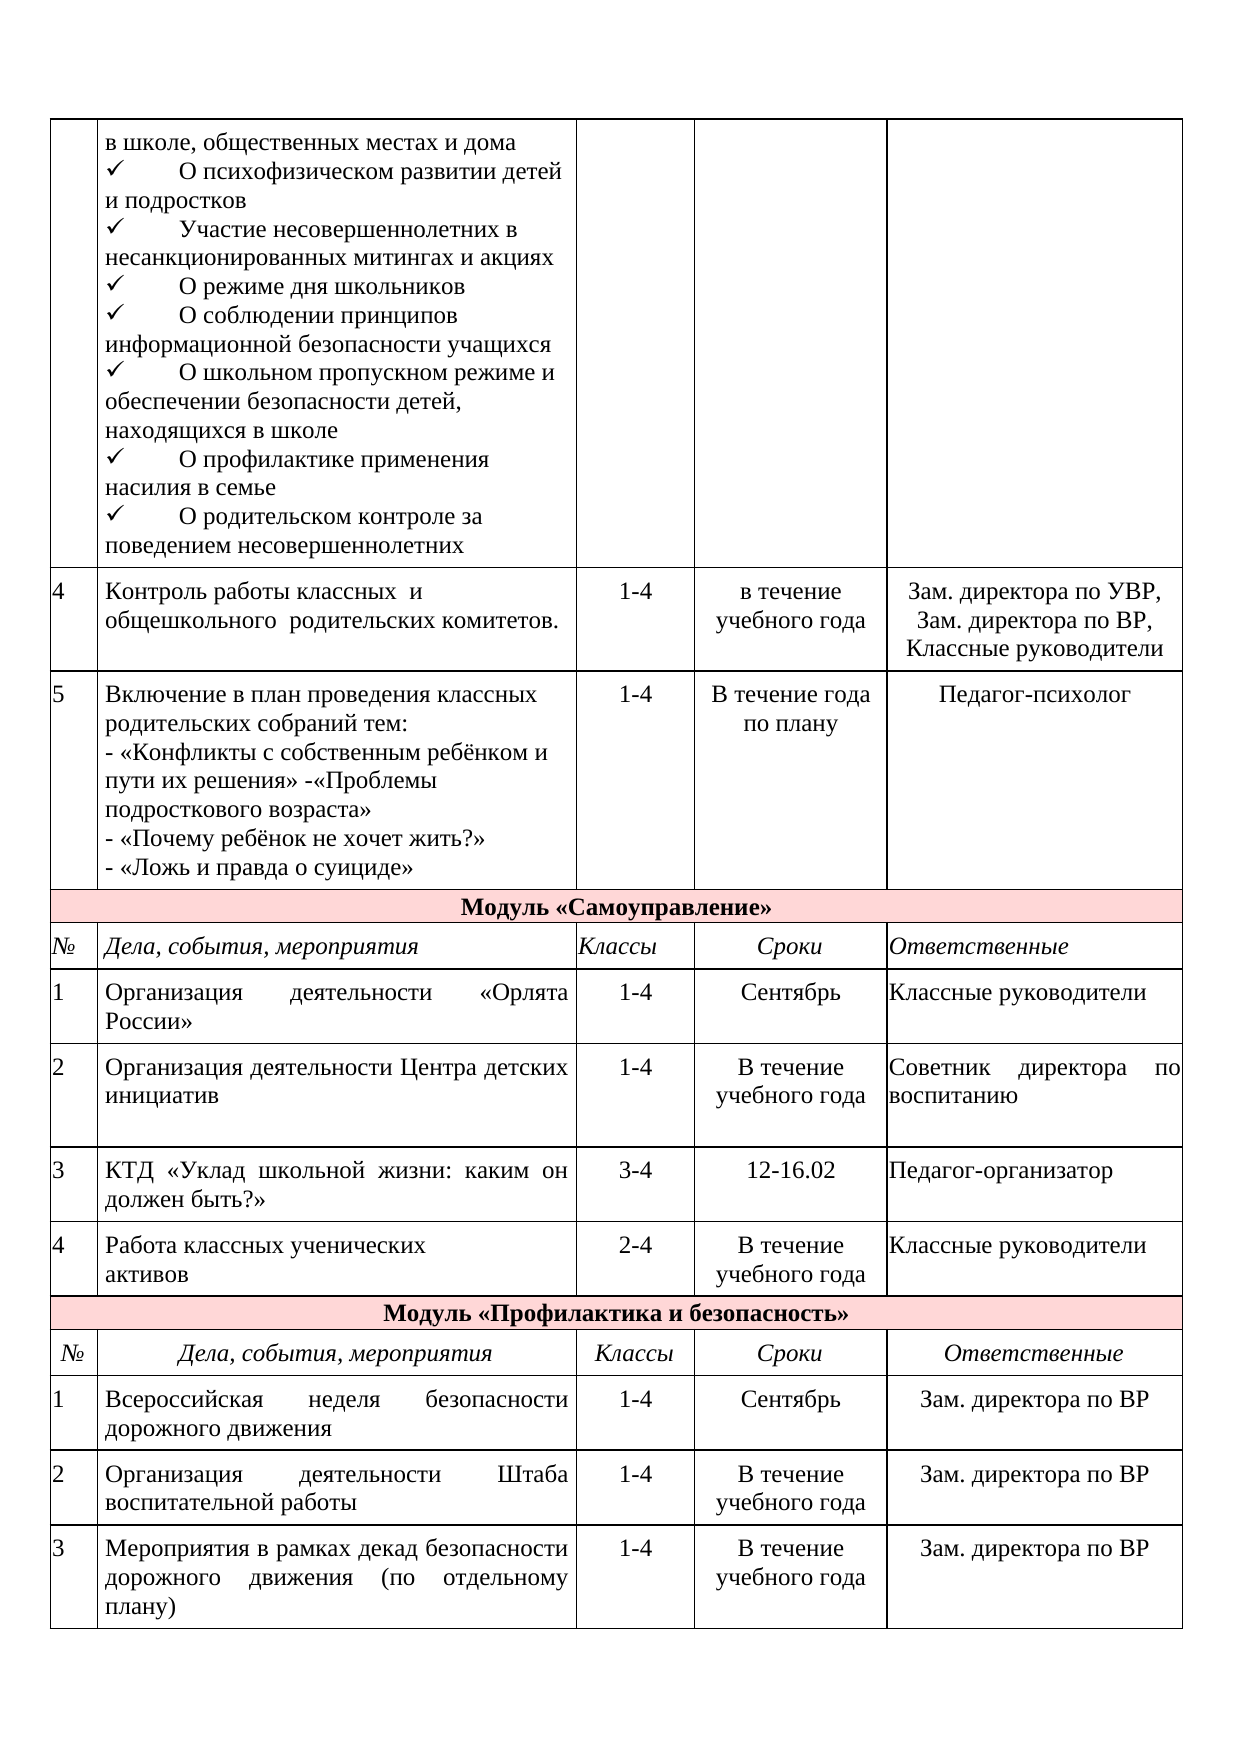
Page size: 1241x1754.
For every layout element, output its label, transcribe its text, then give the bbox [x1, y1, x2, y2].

table_cell Советник директора по воспитанию [888, 1044, 1182, 1146]
table_cell Дела, события, мероприятия [98, 923, 576, 968]
table_cell Ответственные [888, 923, 1182, 968]
table_cell 4 [51, 568, 97, 670]
table_cell Включение в план проведения классных родительских собраний тем: - «Конфликты с собственным ребёнком и пути их решения» -«Проблемы подросткового возраста» - «Почему ребёнок не хочет жить?» - «Ложь и правда о суициде» [98, 672, 576, 888]
table_cell 5 [51, 672, 97, 888]
table_cell № [51, 1330, 97, 1375]
table_cell 3-4 [577, 1148, 694, 1221]
table_cell [51, 120, 97, 567]
table_cell Модуль «Самоуправление» [51, 890, 1182, 922]
table_cell 1-4 [577, 970, 694, 1042]
table_cell 3 [51, 1526, 97, 1627]
table_cell 4 [51, 1222, 97, 1295]
table_cell 1-4 [577, 1376, 694, 1449]
table_cell Модуль «Профилактика и безопасность» [51, 1297, 1182, 1329]
table_cell Сроки [695, 923, 886, 968]
table_cell 1-4 [577, 568, 694, 670]
table_cell Классы [577, 1330, 694, 1375]
table_cell Сроки [695, 1330, 886, 1375]
table_cell 2-4 [577, 1222, 694, 1295]
table_cell [577, 120, 694, 567]
table_cell 1-4 [577, 1451, 694, 1524]
table_cell Зам. директора по ВР [888, 1526, 1182, 1627]
table_cell 2 [51, 1451, 97, 1524]
table_cell 3 [51, 1148, 97, 1221]
table_cell 1 [51, 1376, 97, 1449]
table_cell в школе, общественных местах и дома О психофизическом развитии детей и подростков Участие несовершеннолетних в несанкционированных митингах и акциях О режиме дня школьников О соблюдении принципов информационной безопасности учащихся О школьном пропускном режиме и обеспечении безопасности детей, находящихся в школе О профилактике применения насилия в семье О родительском контроле за поведением несовершеннолетних [98, 120, 576, 567]
table_cell Сентябрь [695, 1376, 886, 1449]
table_cell 12-16.02 [695, 1148, 886, 1221]
table_cell В течение учебного года [695, 1222, 886, 1295]
table_cell Организация деятельности Штаба воспитательной работы [98, 1451, 576, 1524]
table_cell Зам. директора по ВР [888, 1376, 1182, 1449]
table_cell Сентябрь [695, 970, 886, 1042]
table_cell Ответственные [888, 1330, 1182, 1375]
table_cell КТД «Уклад школьной жизни: каким он должен быть?» [98, 1148, 576, 1221]
table_cell Педагог-психолог [888, 672, 1182, 888]
table_cell в течение учебного года [695, 568, 886, 670]
table_cell В течение учебного года [695, 1451, 886, 1524]
table_cell Организация деятельности Центра детских инициатив [98, 1044, 576, 1146]
table_cell Организация деятельности «Орлята России» [98, 970, 576, 1042]
table_cell 1 [51, 970, 97, 1042]
table_cell Классы [577, 923, 694, 968]
table_cell Дела, события, мероприятия [98, 1330, 576, 1375]
table_cell В течение года по плану [695, 672, 886, 888]
table_cell Работа классных ученических активов [98, 1222, 576, 1295]
table_cell Педагог-организатор [888, 1148, 1182, 1221]
table_cell В течение учебного года [695, 1044, 886, 1146]
table_cell Классные руководители [888, 1222, 1182, 1295]
table_cell № [51, 923, 97, 968]
table_cell [695, 120, 886, 567]
table_cell [888, 120, 1182, 567]
table_cell Зам. директора по ВР [888, 1451, 1182, 1524]
table_cell В течение учебного года [695, 1526, 886, 1627]
table_cell Зам. директора по УВР, Зам. директора по ВР, Классные руководители [888, 568, 1182, 670]
table_cell Мероприятия в рамках декад безопасности дорожного движения (по отдельному плану) [98, 1526, 576, 1627]
table_cell Классные руководители [888, 970, 1182, 1042]
table_cell 2 [51, 1044, 97, 1146]
table_cell 1-4 [577, 1526, 694, 1627]
table_cell Контроль работы классных и общешкольного родительских комитетов. [98, 568, 576, 670]
table_cell 1-4 [577, 672, 694, 888]
table_cell Всероссийская неделя безопасности дорожного движения [98, 1376, 576, 1449]
table_cell 1-4 [577, 1044, 694, 1146]
